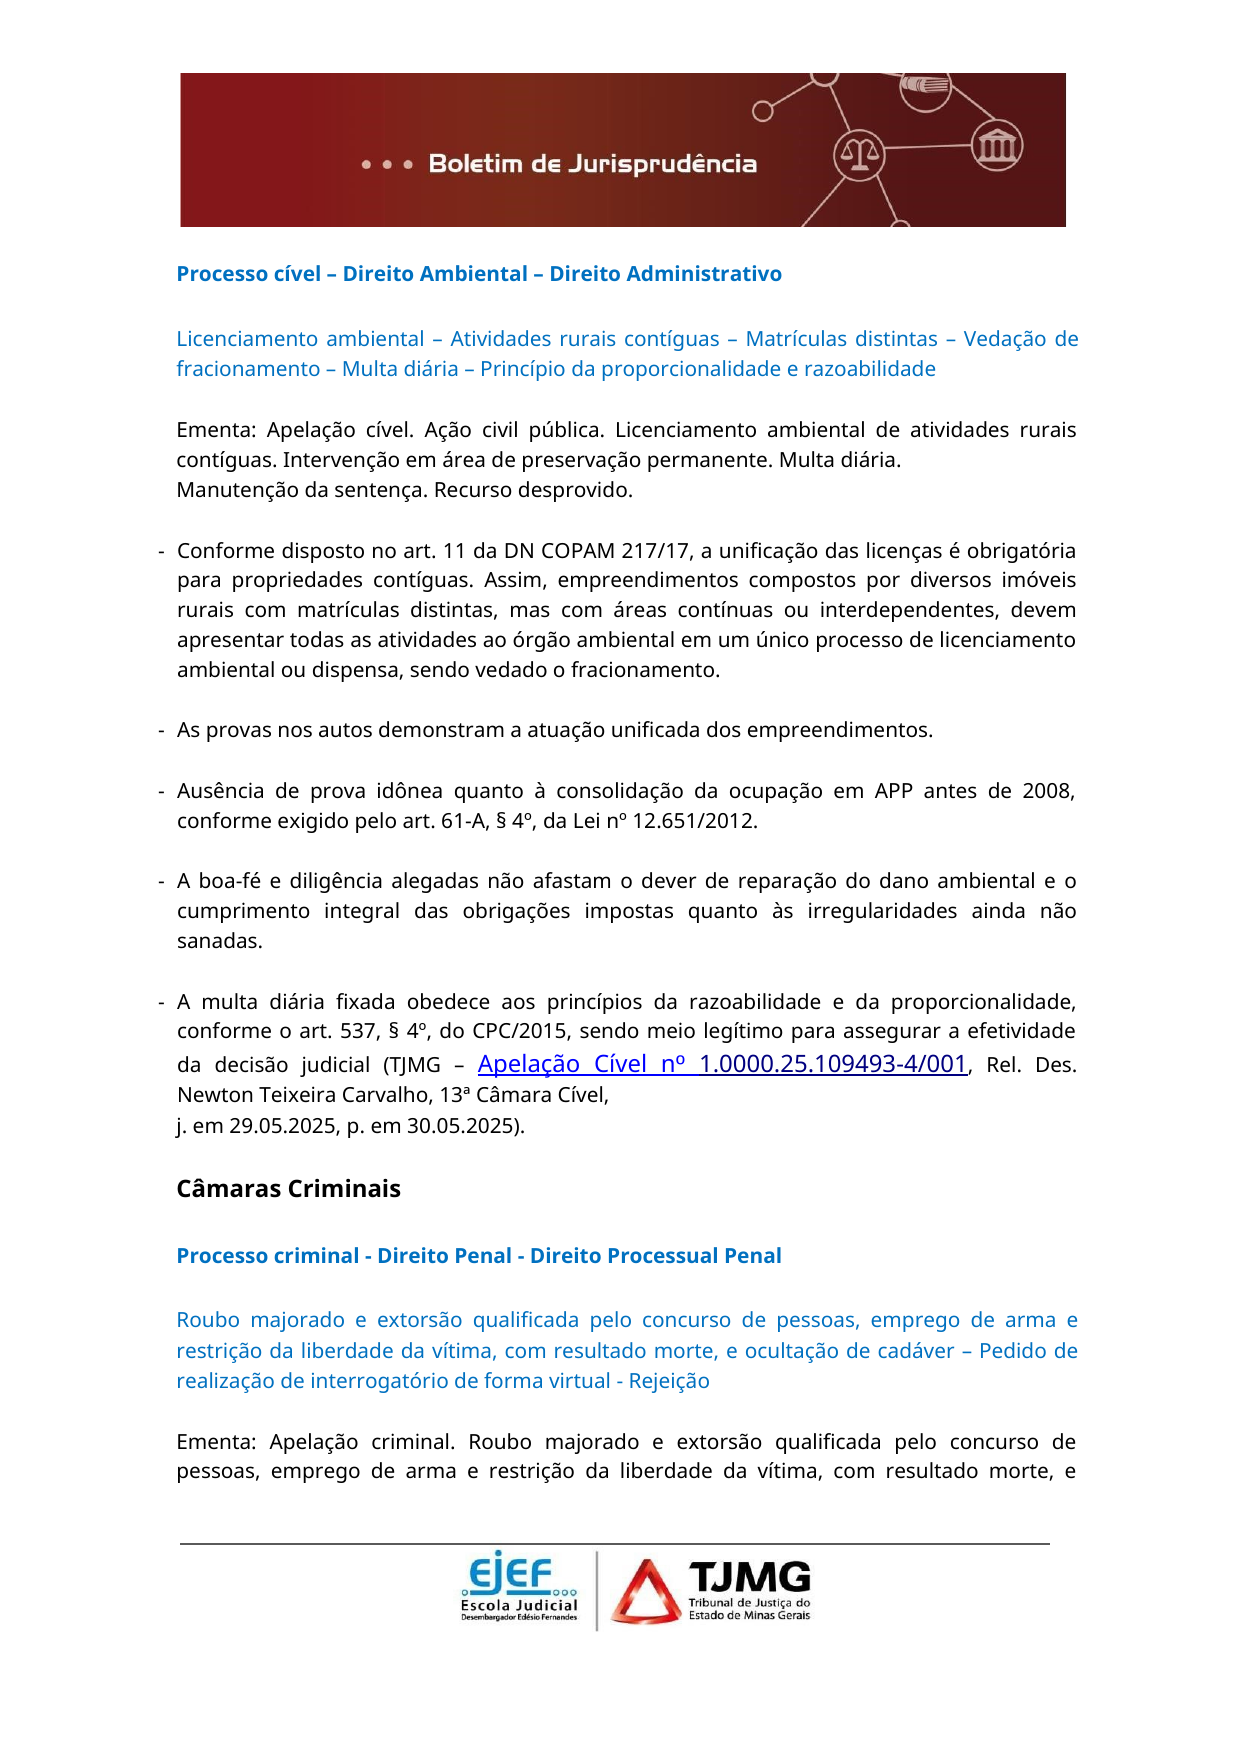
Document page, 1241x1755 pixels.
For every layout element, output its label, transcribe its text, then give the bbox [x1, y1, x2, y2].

subtitle Câmaras Criminais [176, 1171, 1082, 1204]
subtitle Processo cível – Direito Ambiental – Direito Administrativo [176, 259, 1082, 288]
list Conforme disposto no art. 11 da DN COPAM 217/17, a unificação das licenças é obrigatória para propriedades contíguas. Assim, empreendimentos compostos por diversos imóveis rurais com matrículas distintas, mas com áreas contínuas ou interdependentes, devem apresentar todas as atividades ao órgão ambiental em um único processo de licenciamento ambiental ou dispensa, sendo vedado o fracionamento. [158, 536, 1078, 683]
text Manutenção da sentença. Recurso desprovido. [176, 475, 1078, 504]
text Ementa: Apelação criminal. Roubo majorado e extorsão qualificada pelo concurso de pessoas, emprego de arma e restrição da liberdade da vítima, com resultado morte, e [176, 1427, 1078, 1485]
text Roubo majorado e extorsão qualificada pelo concurso de pessoas, emprego de arma e restrição da liberdade da vítima, com resultado morte, e ocultação de cadáver – Pedido de realização de interrogatório de forma virtual - Rejeição [176, 1306, 1080, 1394]
text Licenciamento ambiental – Atividades rurais contíguas – Matrículas distintas – Vedação de fracionamento – Multa diária – Princípio da proporcionalidade e razoabilidade [176, 324, 1080, 383]
list A boa-fé e diligência alegadas não afastam o dever de reparação do dano ambiental e o cumprimento integral das obrigações impostas quanto às irregularidades ainda não sanadas. [158, 867, 1078, 955]
text Ementa: Apelação cível. Ação civil pública. Licenciamento ambiental de atividades rurais contíguas. Intervenção em área de preservação permanente. Multa diária. [176, 415, 1078, 473]
list A multa diária fixada obedece aos princípios da razoabilidade e da proporcionalidade, conforme o art. 537, § 4º, do CPC/2015, sendo meio legítimo para assegurar a efetividade da decisão judicial (TJMG – Apelação Cível nº 1.0000.25.109493-4/001, Rel. Des. Newton Teixeira Carvalho, 13ª Câmara Cível, [158, 987, 1078, 1109]
list As provas nos autos demonstram a atuação unificada dos empreendimentos. [158, 716, 1078, 744]
list Ausência de prova idônea quanto à consolidação da ocupação em APP antes de 2008, conforme exigido pelo art. 61-A, § 4º, da Lei nº 12.651/2012. [158, 776, 1078, 834]
subtitle Processo criminal - Direito Penal - Direito Processual Penal [176, 1241, 1082, 1269]
text j. em 29.05.2025, p. em 30.05.2025). [176, 1111, 1078, 1139]
